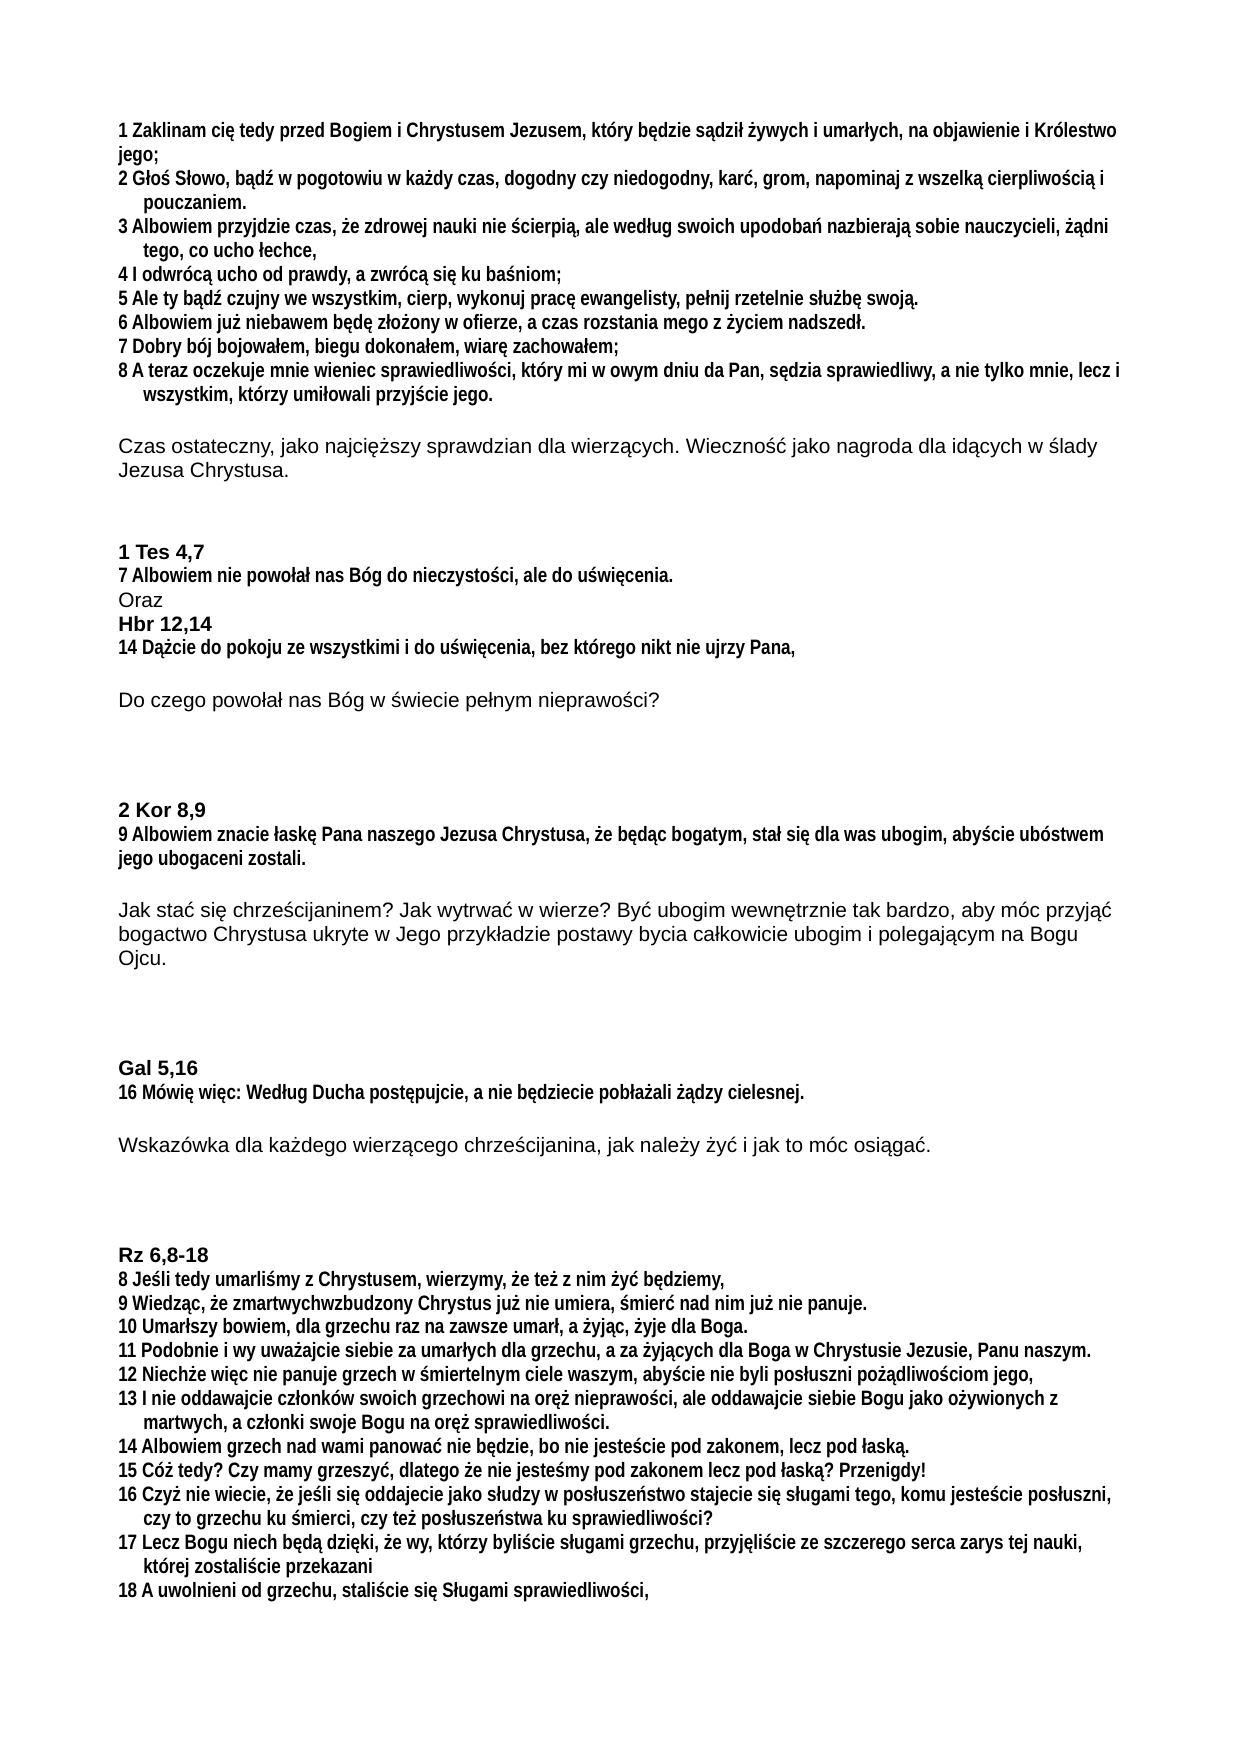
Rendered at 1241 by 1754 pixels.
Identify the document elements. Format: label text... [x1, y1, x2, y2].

text 12 Niechże więc nie panuje grzech w śmiertelnym ciele waszym, abyście nie byli posłuszni pożądliwościom jego, [118, 1362, 1122, 1386]
text 18 A uwolnieni od grzechu, staliście się Sługami sprawiedliwości, [118, 1578, 1122, 1602]
text 9 Albowiem znacie łaskę Pana naszego Jezusa Chrystusa, że będąc bogatym, stał się dla was ubogim, abyście ubóstwem jego ubogaceni zostali. [118, 822, 1122, 870]
text 14 Dążcie do pokoju ze wszystkimi i do uświęcenia, bez którego nikt nie ujrzy Pana, [118, 635, 1122, 659]
text 6 Albowiem już niebawem będę złożony w ofierze, a czas rozstania mego z życiem nadszedł. [118, 310, 1122, 334]
text Czas ostateczny, jako najcięższy sprawdzian dla wierzących. Wieczność jako nagroda dla idących w ślady Jezusa Chrystusa. [118, 434, 1122, 482]
text 3 Albowiem przyjdzie czas, że zdrowej nauki nie ścierpią, ale według swoich upodobań nazbierają sobie nauczycieli, żądni tego, co ucho łechce, [118, 214, 1122, 262]
text 10 Umarłszy bowiem, dla grzechu raz na zawsze umarł, a żyjąc, żyje dla Boga. [118, 1314, 1122, 1338]
text Oraz [118, 587, 1122, 611]
text 13 I nie oddawajcie członków swoich grzechowi na oręż nieprawości, ale oddawajcie siebie Bogu jako ożywionych z martwych, a członki swoje Bogu na oręż sprawiedliwości. [118, 1386, 1122, 1434]
text 16 Czyż nie wiecie, że jeśli się oddajecie jako słudzy w posłuszeństwo stajecie się sługami tego, komu jesteście posłuszni, czy to grzechu ku śmierci, czy też posłuszeństwa ku sprawiedliwości? [118, 1482, 1122, 1530]
text 8 A teraz oczekuje mnie wieniec sprawiedliwości, który mi w owym dniu da Pan, sędzia sprawiedliwy, a nie tylko mnie, lecz i wszystkim, którzy umiłowali przyjście jego. [118, 358, 1122, 406]
text 2 Głoś Słowo, bądź w pogotowiu w każdy czas, dogodny czy niedogodny, karć, grom, napominaj z wszelką cierpliwością i pouczaniem. [118, 166, 1122, 214]
text 17 Lecz Bogu niech będą dzięki, że wy, którzy byliście sługami grzechu, przyjęliście ze szczerego serca zarys tej nauki, której zostaliście przekazani [118, 1530, 1122, 1578]
text 1 Tes 4,7 [118, 539, 1122, 563]
text Do czego powołał nas Bóg w świecie pełnym nieprawości? [118, 688, 1122, 712]
text 9 Wiedząc, że zmartwychwzbudzony Chrystus już nie umiera, śmierć nad nim już nie panuje. [118, 1291, 1122, 1314]
text Jak stać się chrześcijaninem? Jak wytrwać w wierze? Być ubogim wewnętrznie tak bardzo, aby móc przyjąć bogactwo Chrystusa ukryte w Jego przykładzie postawy bycia całkowicie ubogim i polegającym na Bogu Ojcu. [118, 898, 1122, 970]
text 4 I odwrócą ucho od prawdy, a zwrócą się ku baśniom; [118, 262, 1122, 286]
text 11 Podobnie i wy uważajcie siebie za umarłych dla grzechu, a za żyjących dla Boga w Chrystusie Jezusie, Panu naszym. [118, 1338, 1122, 1362]
text 8 Jeśli tedy umarliśmy z Chrystusem, wierzymy, że też z nim żyć będziemy, [118, 1267, 1122, 1291]
text Hbr 12,14 [118, 611, 1122, 635]
text 2 Kor 8,9 [118, 798, 1122, 822]
text 7 Albowiem nie powołał nas Bóg do nieczystości, ale do uświęcenia. [118, 563, 1122, 587]
text 5 Ale ty bądź czujny we wszystkim, cierp, wykonuj pracę ewangelisty, pełnij rzetelnie służbę swoją. [118, 286, 1122, 310]
text 7 Dobry bój bojowałem, biegu dokonałem, wiarę zachowałem; [118, 334, 1122, 358]
text 1 Zaklinam cię tedy przed Bogiem i Chrystusem Jezusem, który będzie sądził żywych i umarłych, na objawienie i Królestwo jego; [118, 118, 1122, 166]
text Wskazówka dla każdego wierzącego chrześcijanina, jak należy żyć i jak to móc osiągać. [118, 1133, 1122, 1157]
text Gal 5,16 [118, 1056, 1122, 1080]
text 16 Mówię więc: Według Ducha postępujcie, a nie będziecie pobłażali żądzy cielesnej. [118, 1080, 1122, 1104]
text 14 Albowiem grzech nad wami panować nie będzie, bo nie jesteście pod zakonem, lecz pod łaską. [118, 1434, 1122, 1458]
text Rz 6,8-18 [118, 1243, 1122, 1267]
text 15 Cóż tedy? Czy mamy grzeszyć, dlatego że nie jesteśmy pod zakonem lecz pod łaską? Przenigdy! [118, 1458, 1122, 1482]
